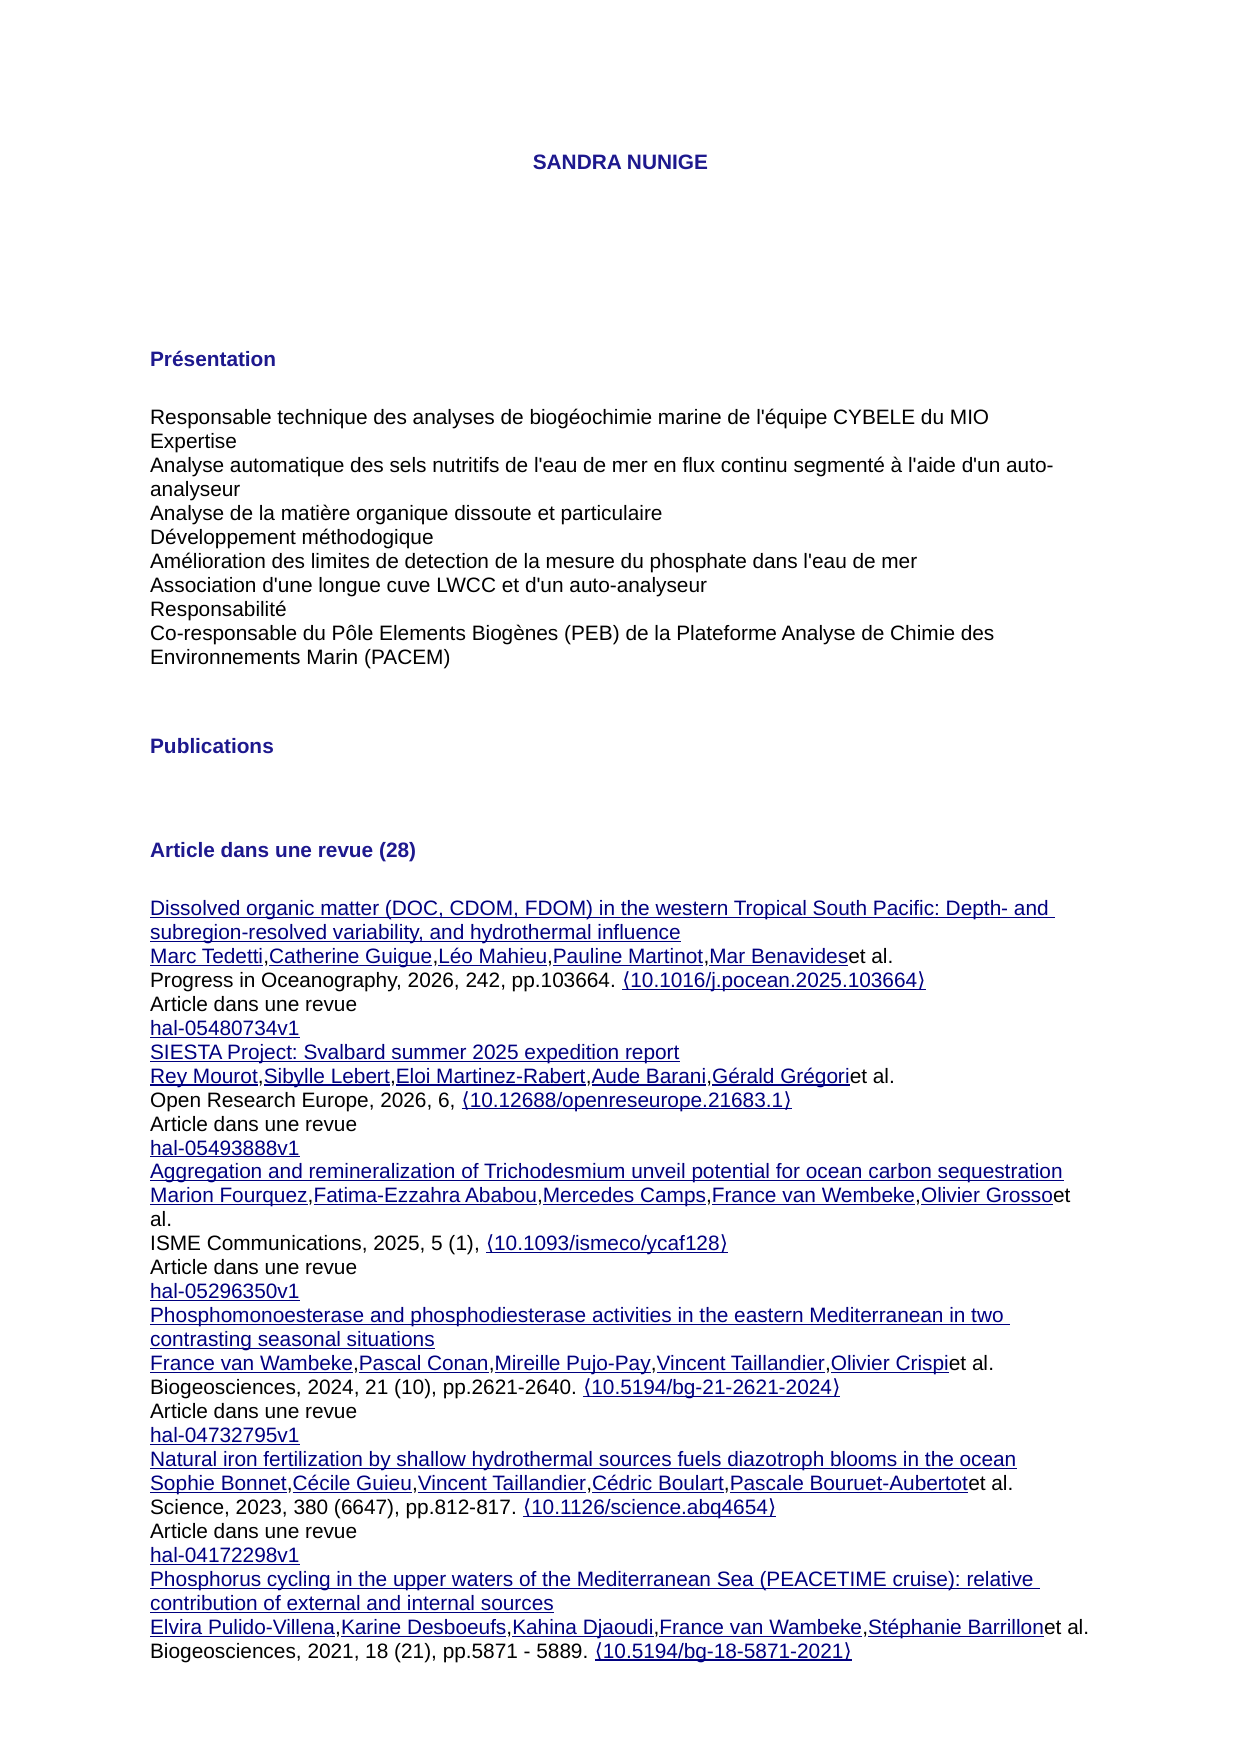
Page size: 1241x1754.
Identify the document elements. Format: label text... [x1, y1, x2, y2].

text Association d'une longue cuve LWCC et d'un auto-analyseur [150, 573, 1090, 597]
text Expertise [150, 429, 1090, 453]
table_cell Phosphorus cycling in the upper waters of the Mediterranean Sea (PEACETIME cruise): relative contribution of external and internal sources Elvira Pulido-Villena,Karine Desboeufs,Kahina Djaoudi,France van Wambeke,Stéphanie Barrillonet al. Biogeosciences, 2021, 18 (21), pp.5871 - 5889. ⟨10.5194/bg-18-5871-2021⟩ [150, 1567, 1090, 1662]
text Amélioration des limites de detection de la mesure du phosphate dans l'eau de mer [150, 549, 1090, 573]
text Co-responsable du Pôle Elements Biogènes (PEB) de la Plateforme Analyse de Chimie des Environnements Marin (PACEM) [150, 621, 1090, 669]
table_cell Natural iron fertilization by shallow hydrothermal sources fuels diazotroph blooms in the ocean Sophie Bonnet,Cécile Guieu,Vincent Taillandier,Cédric Boulart,Pascale Bouruet-Aubertotet al. Science, 2023, 380 (6647), pp.812-817. ⟨10.1126/science.abq4654⟩ Article dans une revue hal-04172298v1 [150, 1447, 1090, 1567]
subtitle Article dans une revue (28) [150, 837, 1090, 861]
table_header Dissolved organic matter (DOC, CDOM, FDOM) in the western Tropical South Pacific: Depth- and subregion-resolved variability, and hydrothermal influence Marc Tedetti,Catherine Guigue,Léo Mahieu,Pauline Martinot,Mar Benavideset al. Progress in Oceanography, 2026, 242, pp.103664. ⟨10.1016/j.pocean.2025.103664⟩ Article dans une revue hal-05480734v1 [150, 896, 1090, 1039]
subtitle Publications [150, 734, 1090, 758]
subtitle SANDRA NUNIGE [150, 150, 1090, 174]
table_cell Aggregation and remineralization of Trichodesmium unveil potential for ocean carbon sequestration Marion Fourquez,Fatima-Ezzahra Ababou,Mercedes Camps,France van Wembeke,Olivier Grossoet al. ISME Communications, 2025, 5 (1), ⟨10.1093/ismeco/ycaf128⟩ Article dans une revue hal-05296350v1 [150, 1159, 1090, 1303]
text Analyse automatique des sels nutritifs de l'eau de mer en flux continu segmenté à l'aide d'un auto-analyseur [150, 453, 1090, 501]
table_cell SIESTA Project: Svalbard summer 2025 expedition report Rey Mourot,Sibylle Lebert,Eloi Martinez-Rabert,Aude Barani,Gérald Grégoriet al. Open Research Europe, 2026, 6, ⟨10.12688/openreseurope.21683.1⟩ Article dans une revue hal-05493888v1 [150, 1040, 1090, 1159]
text Développement méthodogique [150, 525, 1090, 549]
subtitle Présentation [150, 347, 1090, 371]
text Analyse de la matière organique dissoute et particulaire [150, 501, 1090, 525]
text Responsabilité [150, 597, 1090, 621]
text Responsable technique des analyses de biogéochimie marine de l'équipe CYBELE du MIO [150, 405, 1090, 429]
table_cell Phosphomonoesterase and phosphodiesterase activities in the eastern Mediterranean in two contrasting seasonal situations France van Wambeke,Pascal Conan,Mireille Pujo-Pay,Vincent Taillandier,Olivier Crispiet al. Biogeosciences, 2024, 21 (10), pp.2621-2640. ⟨10.5194/bg-21-2621-2024⟩ Article dans une revue hal-04732795v1 [150, 1303, 1090, 1447]
